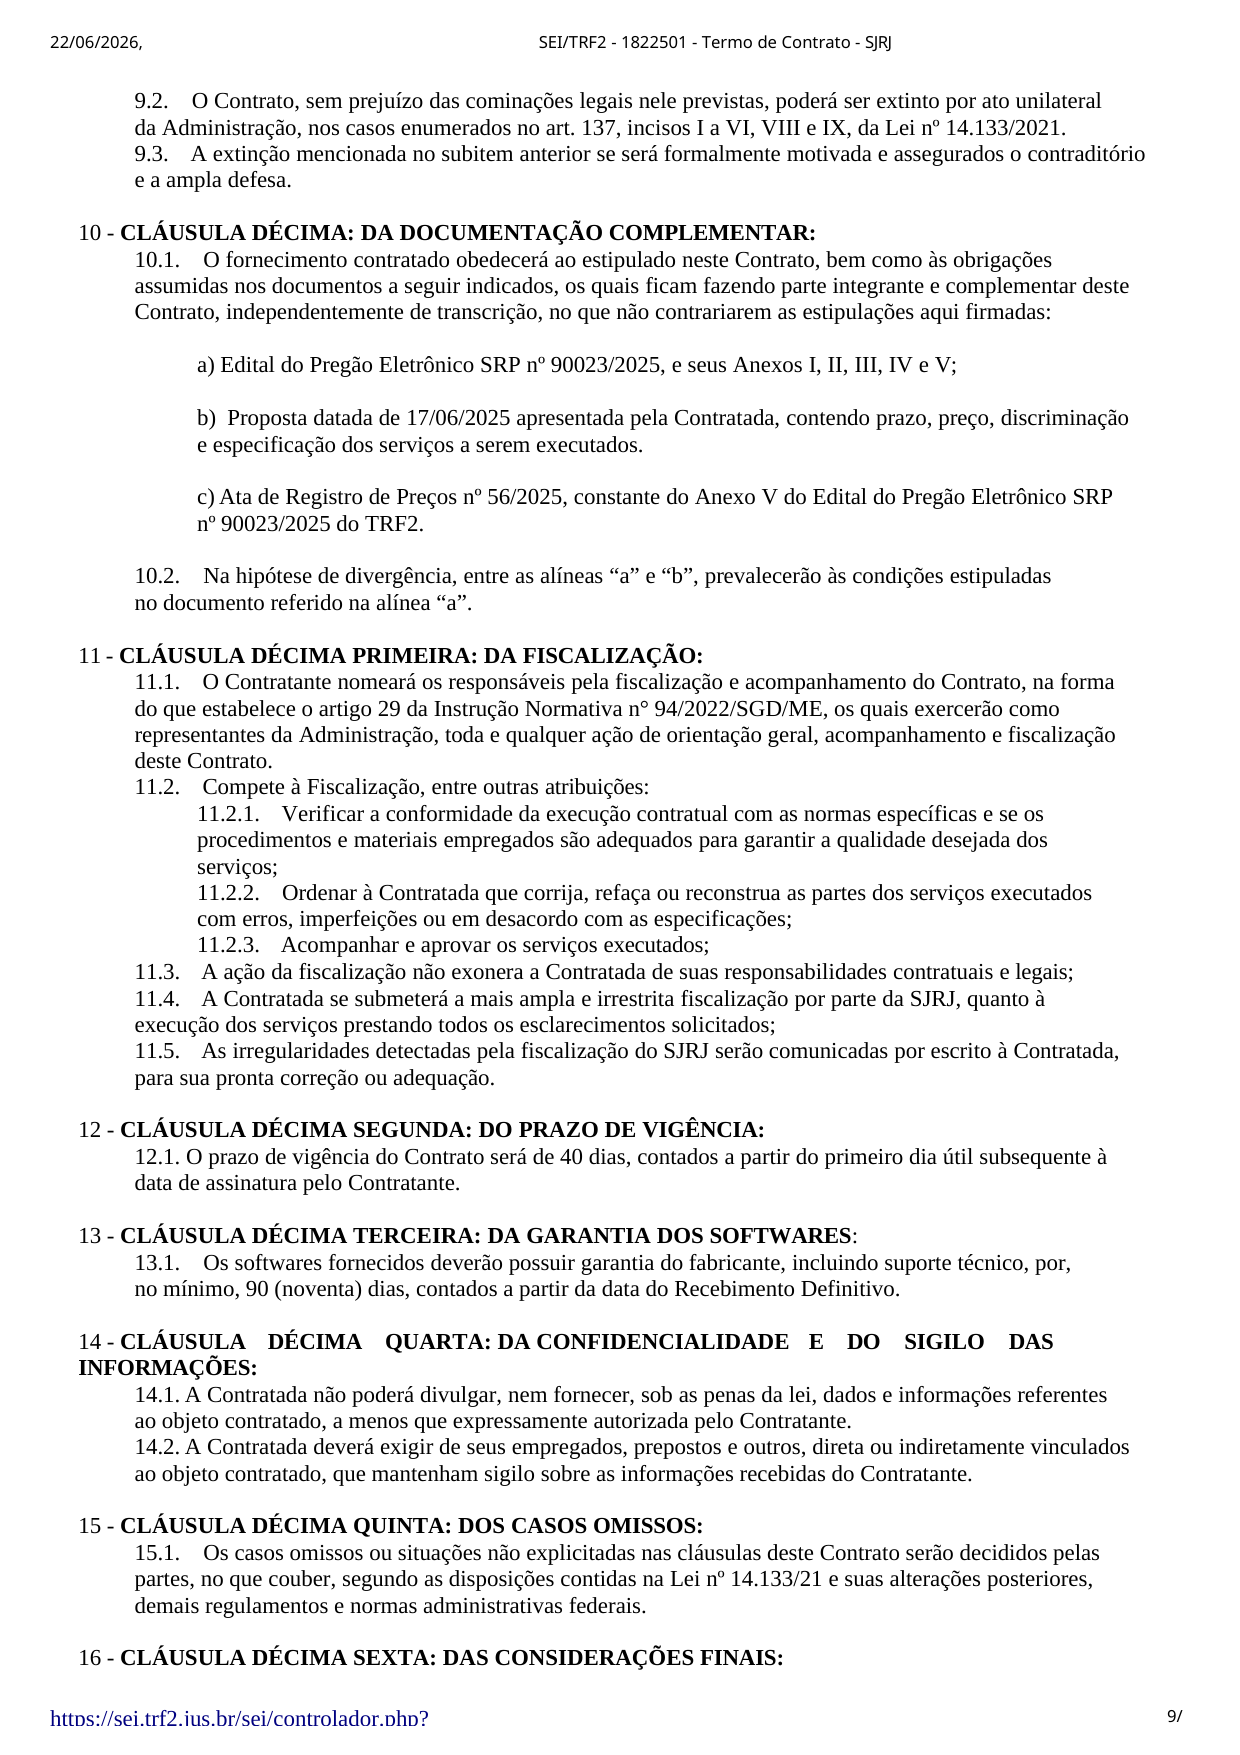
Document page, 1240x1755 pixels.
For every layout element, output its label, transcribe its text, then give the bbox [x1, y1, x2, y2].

list O fornecimento contratado obedecerá ao estipulado neste Contrato, bem como às obrigações assumidas nos documentos a seguir indicados, os quais ficam fazendo parte integrante e complementar deste Contrato, independentemente de transcrição, no que não contrariarem as estipulações aqui firmadas: [134, 246, 1152, 325]
list A Contratada se submeterá a mais ampla e irrestrita fiscalização por parte da SJRJ, quanto à execução dos serviços prestando todos os esclarecimentos solicitados; [134, 985, 1134, 1037]
list Edital do Pregão Eletrônico SRP nº 90023/2025, e seus Anexos I, II, III, IV e V; [197, 351, 1181, 377]
list A ação da fiscalização não exonera a Contratada de suas responsabilidades contratuais e legais; [134, 958, 1181, 984]
list Ata de Registro de Preços nº 56/2025, constante do Anexo V do Edital do Pregão Eletrônico SRP nº 90023/2025 do TRF2. [197, 483, 1134, 536]
list - CLÁUSULA DÉCIMA TERCEIRA: DA GARANTIA DOS SOFTWARES: [78, 1222, 1181, 1249]
list Os softwares fornecidos deverão possuir garantia do fabricante, incluindo suporte técnico, por, no mínimo, 90 (noventa) dias, contados a partir da data do Recebimento Definitivo. [134, 1249, 1099, 1302]
list Acompanhar e aprovar os serviços executados; [197, 932, 1181, 958]
list A Contratada não poderá divulgar, nem fornecer, sob as penas da lei, dados e informações referentes ao objeto contratado, a menos que expressamente autorizada pelo Contratante. [134, 1381, 1131, 1433]
list - CLÁUSULA DÉCIMA SEXTA: DAS CONSIDERAÇÕES FINAIS: [78, 1644, 1181, 1671]
list O prazo de vigência do Contrato será de 40 dias, contados a partir do primeiro dia útil subsequente à data de assinatura pelo Contratante. [134, 1143, 1151, 1196]
list - CLÁUSULA DÉCIMA QUINTA: DOS CASOS OMISSOS: [78, 1512, 1181, 1539]
list - CLÁUSULA DÉCIMA QUARTA: DA CONFIDENCIALIDADE E DO SIGILO DAS INFORMAÇÕES: [78, 1328, 1055, 1381]
list A extinção mencionada no subitem anterior se será formalmente motivada e assegurados o contraditório e a ampla defesa. [134, 140, 1160, 193]
list As irregularidades detectadas pela fiscalização do SJRJ serão comunicadas por escrito à Contratada, para sua pronta correção ou adequação. [134, 1037, 1164, 1090]
list Ordenar à Contratada que corrija, refaça ou reconstrua as partes dos serviços executados com erros, imperfeições ou em desacordo com as especificações; [197, 879, 1137, 932]
list - CLÁUSULA DÉCIMA SEGUNDA: DO PRAZO DE VIGÊNCIA: [78, 1117, 1181, 1143]
list Compete à Fiscalização, entre outras atribuições: [134, 774, 1181, 800]
list Na hipótese de divergência, entre as alíneas “a” e “b”, prevalecerão às condições estipuladas no documento referido na alínea “a”. [134, 563, 1079, 615]
list - CLÁUSULA DÉCIMA: DA DOCUMENTAÇÃO COMPLEMENTAR: [78, 219, 1181, 245]
list O Contrato, sem prejuízo das cominações legais nele previstas, poderá ser extinto por ato unilateral da Administração, nos casos enumerados no art. 137, incisos I a VI, VIII e IX, da Lei nº 14.133/2021. [134, 87, 1129, 140]
list Proposta datada de 17/06/2025 apresentada pela Contratada, contendo prazo, preço, discriminação e especificação dos serviços a serem executados. [197, 404, 1145, 457]
list O Contratante nomeará os responsáveis pela fiscalização e acompanhamento do Contrato, na forma do que estabelece o artigo 29 da Instrução Normativa n° 94/2022/SGD/ME, os quais exercerão como representantes da Administração, toda e qualquer ação de orientação geral, acompanhamento e fiscalização deste Contrato. [134, 668, 1143, 774]
list Os casos omissos ou situações não explicitadas nas cláusulas deste Contrato serão decididos pelas partes, no que couber, segundo as disposições contidas na Lei nº 14.133/21 e suas alterações posteriores, demais regulamentos e normas administrativas federais. [134, 1539, 1162, 1618]
list Verificar a conformidade da execução contratual com as normas específicas e se os procedimentos e materiais empregados são adequados para garantir a qualidade desejada dos serviços; [197, 800, 1135, 879]
list A Contratada deverá exigir de seus empregados, prepostos e outros, direta ou indiretamente vinculados ao objeto contratado, que mantenham sigilo sobre as informações recebidas do Contratante. [134, 1433, 1156, 1486]
list - CLÁUSULA DÉCIMA PRIMEIRA: DA FISCALIZAÇÃO: [78, 642, 1181, 668]
